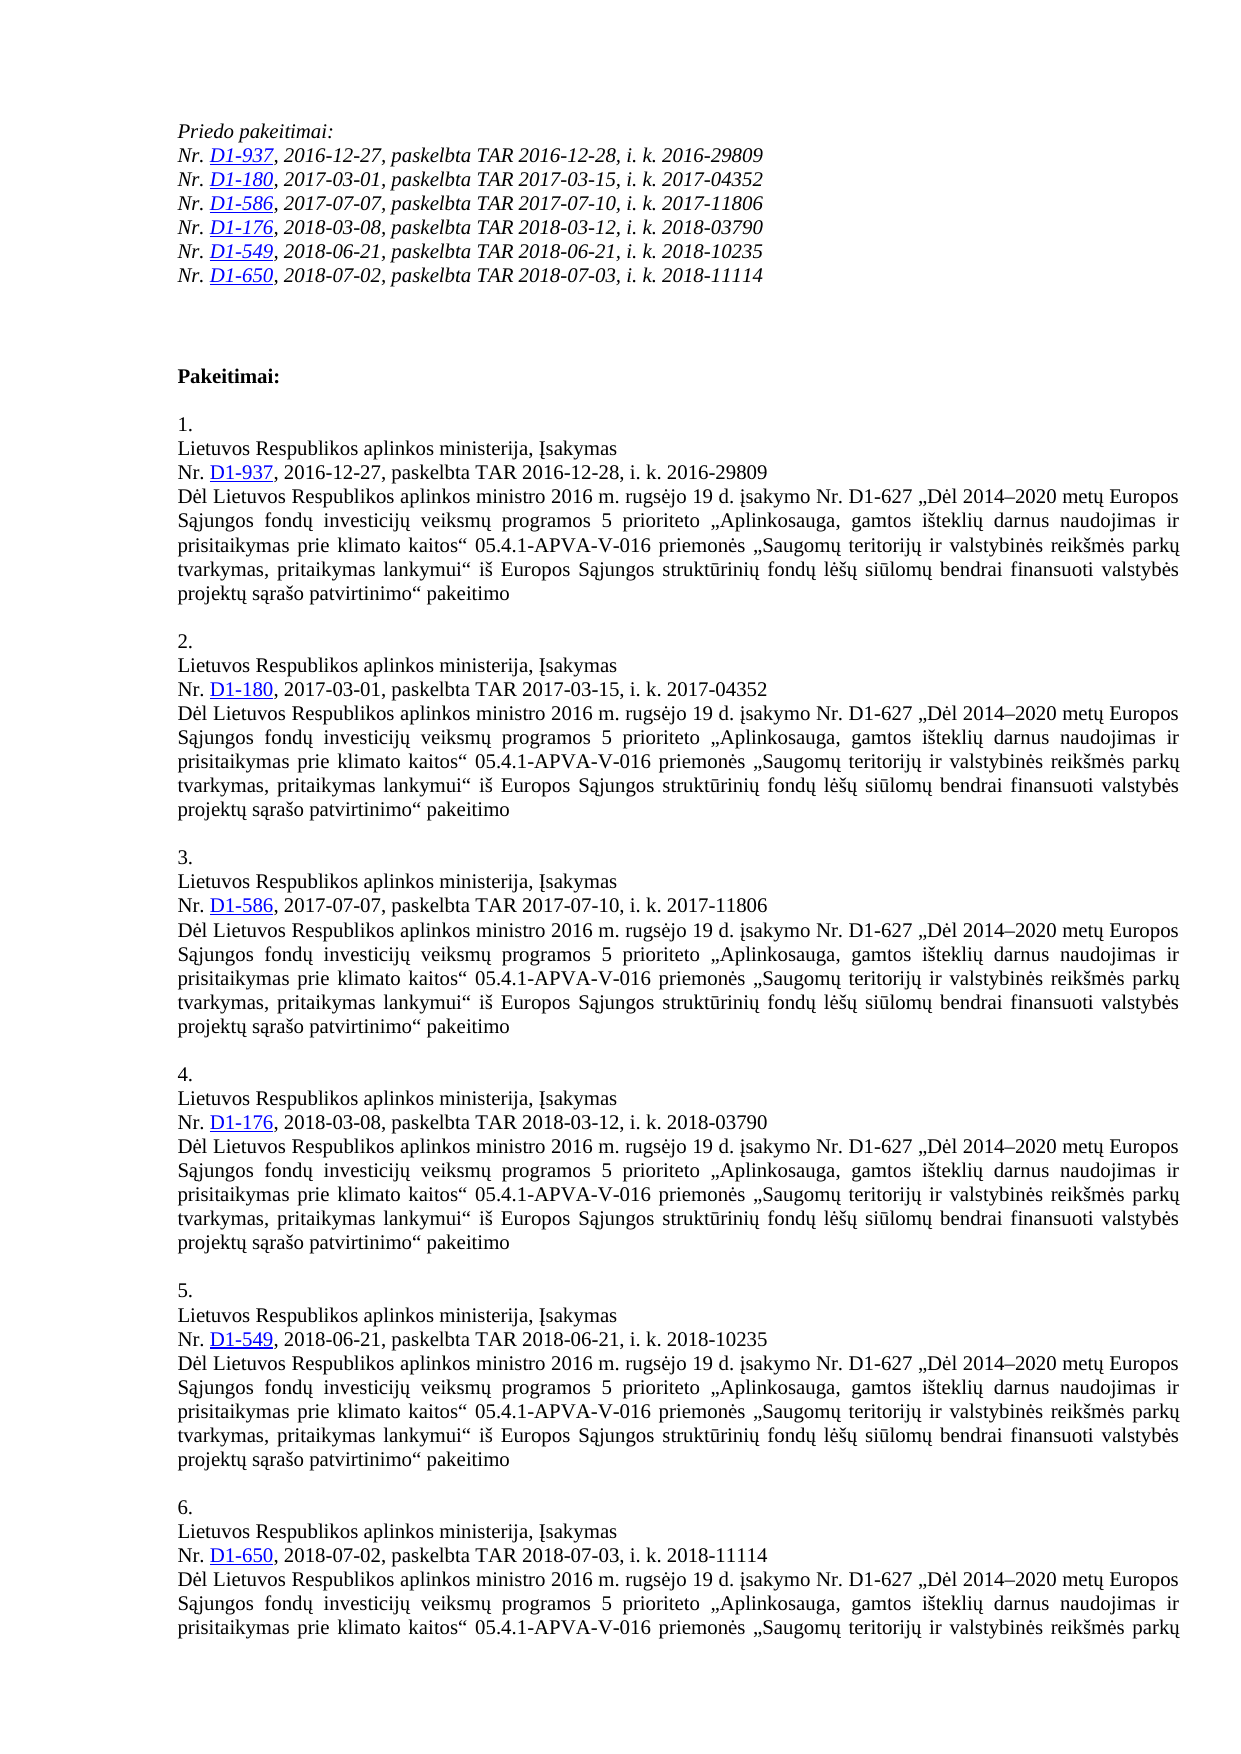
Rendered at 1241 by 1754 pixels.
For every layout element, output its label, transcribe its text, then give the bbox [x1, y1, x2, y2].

text Nr. D1-586, 2017-07-07, paskelbta TAR 2017-07-10, i. k. 2017-11806 [177, 191, 1181, 215]
text Priedo pakeitimai: [177, 119, 1181, 143]
text Nr. D1-180, 2017-03-01, paskelbta TAR 2017-03-15, i. k. 2017-04352 [177, 677, 1181, 701]
text Dėl Lietuvos Respublikos aplinkos ministro 2016 m. rugsėjo 19 d. įsakymo Nr. D1-627 „Dėl 2014–2020 metų Europos Sąjungos fondų investicijų veiksmų programos 5 prioriteto „Aplinkosauga, gamtos išteklių darnus naudojimas ir prisitaikymas prie klimato kaitos“ 05.4.1-APVA-V-016 priemonės „Saugomų teritorijų ir valstybinės reikšmės parkų tvarkymas, pritaikymas lankymui“ iš Europos Sąjungos struktūrinių fondų lėšų siūlomų bendrai finansuoti valstybės projektų sąrašo patvirtinimo“ pakeitimo [177, 1351, 1181, 1471]
text Lietuvos Respublikos aplinkos ministerija, Įsakymas [177, 436, 1181, 460]
text Nr. D1-176, 2018-03-08, paskelbta TAR 2018-03-12, i. k. 2018-03790 [177, 215, 1181, 239]
text Nr. D1-650, 2018-07-02, paskelbta TAR 2018-07-03, i. k. 2018-11114 [177, 1543, 1181, 1567]
text 5. [177, 1278, 1181, 1302]
text Nr. D1-180, 2017-03-01, paskelbta TAR 2017-03-15, i. k. 2017-04352 [177, 167, 1181, 191]
text Lietuvos Respublikos aplinkos ministerija, Įsakymas [177, 653, 1181, 677]
text Dėl Lietuvos Respublikos aplinkos ministro 2016 m. rugsėjo 19 d. įsakymo Nr. D1-627 „Dėl 2014–2020 metų Europos Sąjungos fondų investicijų veiksmų programos 5 prioriteto „Aplinkosauga, gamtos išteklių darnus naudojimas ir prisitaikymas prie klimato kaitos“ 05.4.1-APVA-V-016 priemonės „Saugomų teritorijų ir valstybinės reikšmės parkų tvarkymas, pritaikymas lankymui“ iš Europos Sąjungos struktūrinių fondų lėšų siūlomų bendrai finansuoti valstybės projektų sąrašo patvirtinimo“ pakeitimo [177, 701, 1181, 821]
text Lietuvos Respublikos aplinkos ministerija, Įsakymas [177, 869, 1181, 893]
text Dėl Lietuvos Respublikos aplinkos ministro 2016 m. rugsėjo 19 d. įsakymo Nr. D1-627 „Dėl 2014–2020 metų Europos Sąjungos fondų investicijų veiksmų programos 5 prioriteto „Aplinkosauga, gamtos išteklių darnus naudojimas ir prisitaikymas prie klimato kaitos“ 05.4.1-APVA-V-016 priemonės „Saugomų teritorijų ir valstybinės reikšmės parkų [177, 1567, 1181, 1639]
text Nr. D1-586, 2017-07-07, paskelbta TAR 2017-07-10, i. k. 2017-11806 [177, 893, 1181, 917]
text Nr. D1-650, 2018-07-02, paskelbta TAR 2018-07-03, i. k. 2018-11114 [177, 263, 1181, 287]
text Dėl Lietuvos Respublikos aplinkos ministro 2016 m. rugsėjo 19 d. įsakymo Nr. D1-627 „Dėl 2014–2020 metų Europos Sąjungos fondų investicijų veiksmų programos 5 prioriteto „Aplinkosauga, gamtos išteklių darnus naudojimas ir prisitaikymas prie klimato kaitos“ 05.4.1-APVA-V-016 priemonės „Saugomų teritorijų ir valstybinės reikšmės parkų tvarkymas, pritaikymas lankymui“ iš Europos Sąjungos struktūrinių fondų lėšų siūlomų bendrai finansuoti valstybės projektų sąrašo patvirtinimo“ pakeitimo [177, 484, 1181, 605]
text Nr. D1-549, 2018-06-21, paskelbta TAR 2018-06-21, i. k. 2018-10235 [177, 1327, 1181, 1351]
text Nr. D1-176, 2018-03-08, paskelbta TAR 2018-03-12, i. k. 2018-03790 [177, 1110, 1181, 1134]
text Lietuvos Respublikos aplinkos ministerija, Įsakymas [177, 1519, 1181, 1543]
text Dėl Lietuvos Respublikos aplinkos ministro 2016 m. rugsėjo 19 d. įsakymo Nr. D1-627 „Dėl 2014–2020 metų Europos Sąjungos fondų investicijų veiksmų programos 5 prioriteto „Aplinkosauga, gamtos išteklių darnus naudojimas ir prisitaikymas prie klimato kaitos“ 05.4.1-APVA-V-016 priemonės „Saugomų teritorijų ir valstybinės reikšmės parkų tvarkymas, pritaikymas lankymui“ iš Europos Sąjungos struktūrinių fondų lėšų siūlomų bendrai finansuoti valstybės projektų sąrašo patvirtinimo“ pakeitimo [177, 1134, 1181, 1254]
text Nr. D1-937, 2016-12-27, paskelbta TAR 2016-12-28, i. k. 2016-29809 [177, 143, 1181, 167]
text 1. [177, 412, 1181, 436]
text Nr. D1-549, 2018-06-21, paskelbta TAR 2018-06-21, i. k. 2018-10235 [177, 239, 1181, 263]
text Lietuvos Respublikos aplinkos ministerija, Įsakymas [177, 1086, 1181, 1110]
text Dėl Lietuvos Respublikos aplinkos ministro 2016 m. rugsėjo 19 d. įsakymo Nr. D1-627 „Dėl 2014–2020 metų Europos Sąjungos fondų investicijų veiksmų programos 5 prioriteto „Aplinkosauga, gamtos išteklių darnus naudojimas ir prisitaikymas prie klimato kaitos“ 05.4.1-APVA-V-016 priemonės „Saugomų teritorijų ir valstybinės reikšmės parkų tvarkymas, pritaikymas lankymui“ iš Europos Sąjungos struktūrinių fondų lėšų siūlomų bendrai finansuoti valstybės projektų sąrašo patvirtinimo“ pakeitimo [177, 917, 1181, 1038]
text Nr. D1-937, 2016-12-27, paskelbta TAR 2016-12-28, i. k. 2016-29809 [177, 460, 1181, 484]
text 3. [177, 845, 1181, 869]
text Pakeitimai: [177, 364, 1181, 388]
text Lietuvos Respublikos aplinkos ministerija, Įsakymas [177, 1302, 1181, 1327]
text 4. [177, 1062, 1181, 1086]
text 6. [177, 1495, 1181, 1519]
text 2. [177, 629, 1181, 653]
